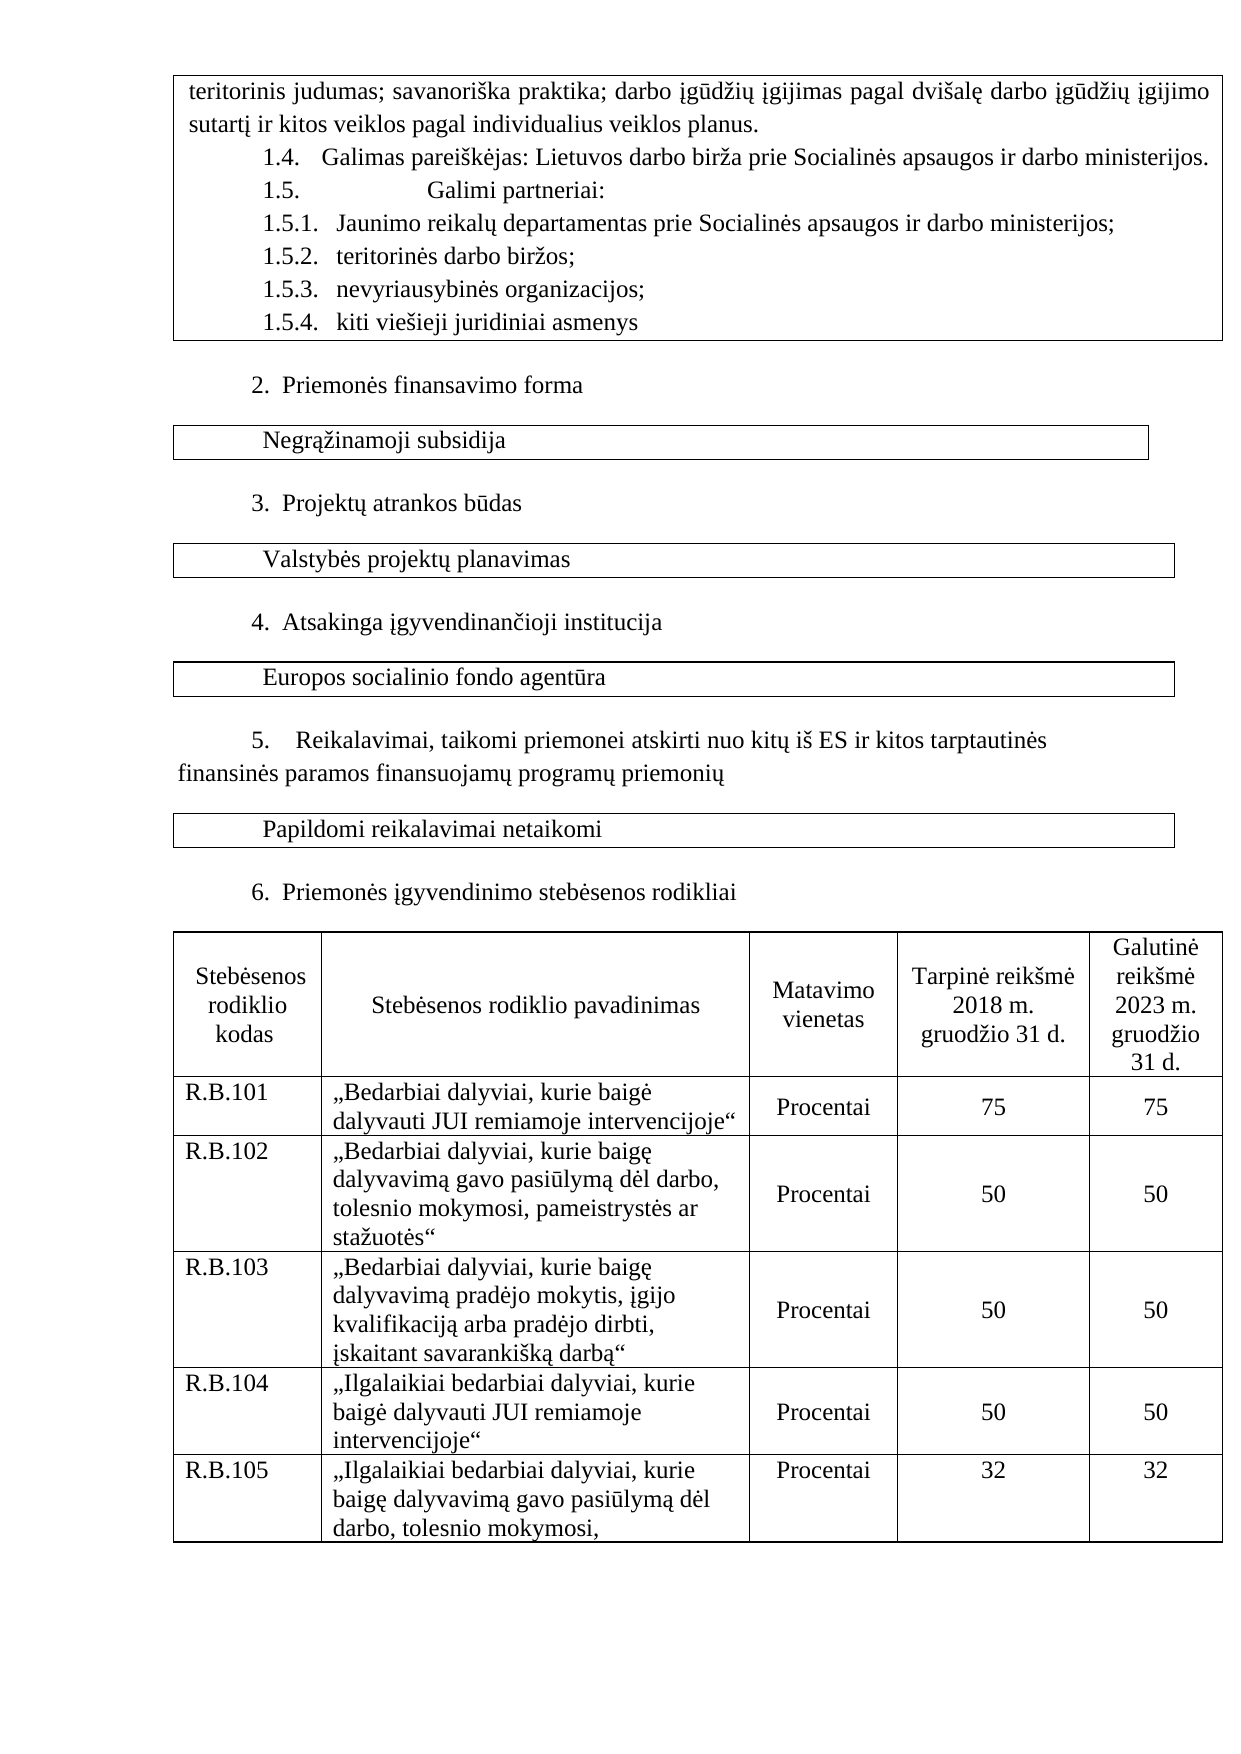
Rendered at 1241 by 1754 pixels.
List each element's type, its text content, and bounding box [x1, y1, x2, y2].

table_header Stebėsenos rodiklio kodas [174, 933, 321, 1076]
table_header Valstybės projektų planavimas [174, 544, 1174, 577]
table_cell „Ilgalaikiai bedarbiai dalyviai, kurie baigę dalyvavimą gavo pasiūlymą dėl darbo, tolesnio mokymosi, [322, 1455, 749, 1541]
table_header Europos socialinio fondo agentūra [174, 663, 1174, 696]
table_cell „Bedarbiai dalyviai, kurie baigė dalyvauti JUI remiamoje intervencijoje“ [322, 1077, 749, 1135]
table_cell 50 [898, 1368, 1089, 1454]
table_cell R.B.102 [174, 1136, 321, 1251]
text 6. Priemonės įgyvendinimo stebėsenos rodikliai [251, 877, 1152, 906]
table_cell Procentai [750, 1368, 897, 1454]
text 3. Projektų atrankos būdas [251, 488, 1152, 517]
table_header Negrąžinamoji subsidija [174, 426, 1148, 459]
table_cell 32 [898, 1455, 1089, 1541]
table_header Stebėsenos rodiklio pavadinimas [322, 933, 749, 1076]
table_cell R.B.103 [174, 1252, 321, 1367]
table_cell Procentai [750, 1455, 897, 1541]
table_cell R.B.104 [174, 1368, 321, 1454]
table_cell 50 [898, 1252, 1089, 1367]
text 4. Atsakinga įgyvendinančioji institucija [251, 607, 1152, 636]
table_cell 50 [1090, 1252, 1222, 1367]
table_header Tarpinė reikšmė 2018 m. gruodžio 31 d. [898, 933, 1089, 1076]
table_header Papildomi reikalavimai netaikomi [174, 814, 1174, 847]
table_header teritorinis judumas; savanoriška praktika; darbo įgūdžių įgijimas pagal dvišalę darbo įgūdžių įgijimo sutartį ir kitos veiklos pagal individualius veiklos planus. 1.4. Galimas pareiškėjas: Lietuvos darbo birža prie Socialinės apsaugos ir darbo ministerijos. 1.5. Galimi partneriai: 1.5.1. Jaunimo reikalų departamentas prie Socialinės apsaugos ir darbo ministerijos; 1.5.2. teritorinės darbo biržos; 1.5.3. nevyriausybinės organizacijos; 1.5.4. kiti viešieji juridiniai asmenys [174, 76, 1222, 340]
table_cell 50 [1090, 1368, 1222, 1454]
table_cell 50 [1090, 1136, 1222, 1251]
table_header Galutinė reikšmė 2023 m. gruodžio 31 d. [1090, 933, 1222, 1076]
table_cell „Bedarbiai dalyviai, kurie baigę dalyvavimą gavo pasiūlymą dėl darbo, tolesnio mokymosi, pameistrystės ar stažuotės“ [322, 1136, 749, 1251]
table_cell R.B.105 [174, 1455, 321, 1541]
text 2. Priemonės finansavimo forma [251, 370, 1152, 399]
text 5. Reikalavimai, taikomi priemonei atskirti nuo kitų iš ES ir kitos tarptautinės finansinės paramos finansuojamų programų priemonių [177, 725, 1152, 787]
table_cell 75 [898, 1077, 1089, 1135]
table_cell 32 [1090, 1455, 1222, 1541]
table_cell „Ilgalaikiai bedarbiai dalyviai, kurie baigė dalyvauti JUI remiamoje intervencijoje“ [322, 1368, 749, 1454]
table_cell R.B.101 [174, 1077, 321, 1135]
table_cell 50 [898, 1136, 1089, 1251]
table_header Matavimo vienetas [750, 933, 897, 1076]
table_cell Procentai [750, 1136, 897, 1251]
table_cell „Bedarbiai dalyviai, kurie baigę dalyvavimą pradėjo mokytis, įgijo kvalifikaciją arba pradėjo dirbti, įskaitant savarankišką darbą“ [322, 1252, 749, 1367]
table_cell 75 [1090, 1077, 1222, 1135]
table_cell Procentai [750, 1252, 897, 1367]
table_cell Procentai [750, 1077, 897, 1135]
